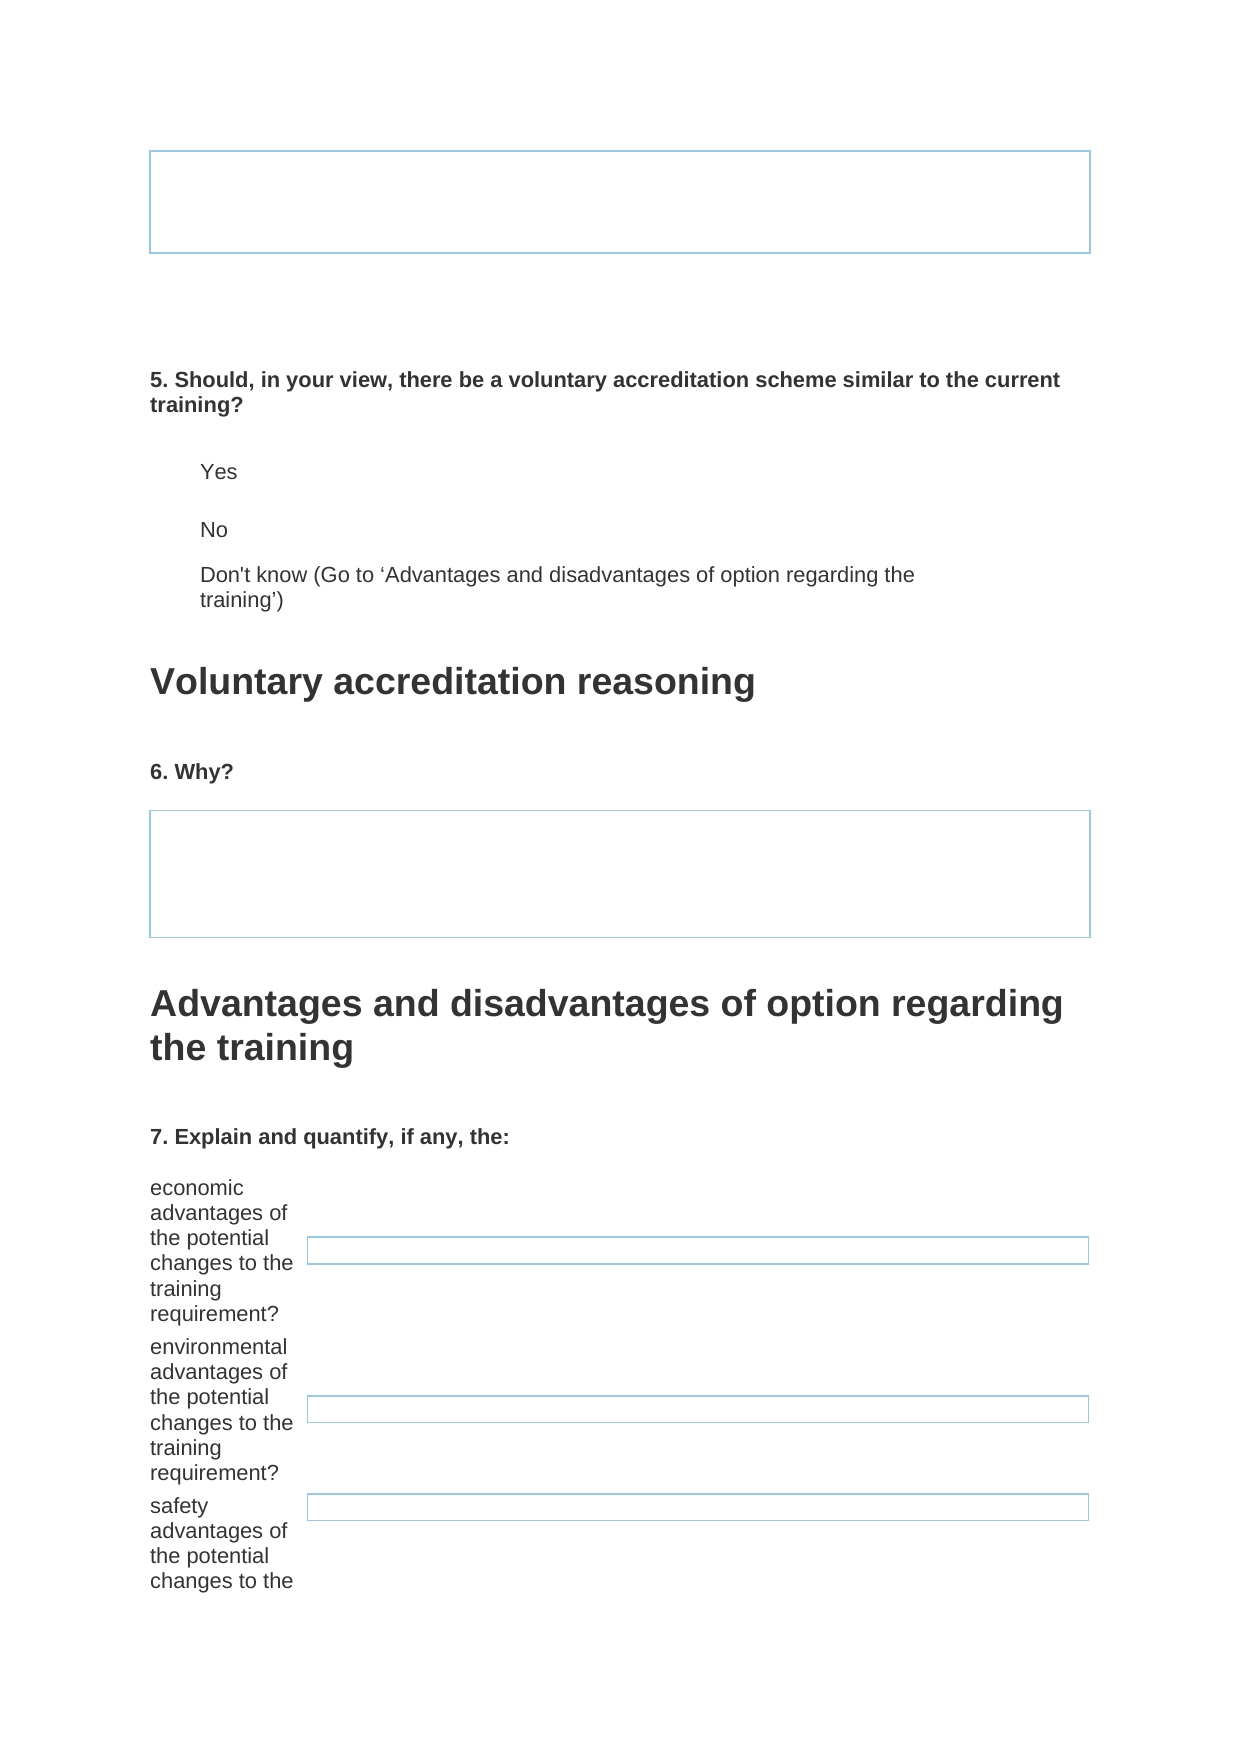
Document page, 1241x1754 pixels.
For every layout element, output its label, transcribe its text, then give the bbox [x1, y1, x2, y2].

text Voluntary accreditation reasoning [150, 659, 1090, 703]
table_header Yes [200, 442, 1005, 500]
table_header [308, 1495, 1088, 1519]
subtitle 6. Why? [150, 759, 1090, 784]
table_header [151, 152, 1089, 252]
table_cell [150, 500, 200, 558]
table_cell Don't know (Go to ‘Advantages and disadvantages of option regarding the training’) [200, 558, 1005, 616]
table_cell safety advantages of the potential changes to the [150, 1493, 307, 1601]
table_cell environmental advantages of the potential changes to the training requirement? [150, 1334, 307, 1493]
text Advantages and disadvantages of option regarding the training [150, 982, 1090, 1068]
table_header [307, 1175, 1090, 1334]
table_cell [307, 1493, 1090, 1601]
subtitle 7. Explain and quantify, if any, the: [150, 1124, 1090, 1149]
table_header [308, 1238, 1088, 1263]
table_header [150, 442, 200, 500]
table_cell [307, 1334, 1090, 1493]
table_header economic advantages of the potential changes to the training requirement? [150, 1175, 307, 1334]
table_cell No [200, 500, 1005, 558]
subtitle 5. Should, in your view, there be a voluntary accreditation scheme similar to the current training? [150, 367, 1090, 417]
table_header [151, 811, 1089, 937]
table_header [308, 1397, 1088, 1422]
table_cell [150, 558, 200, 616]
